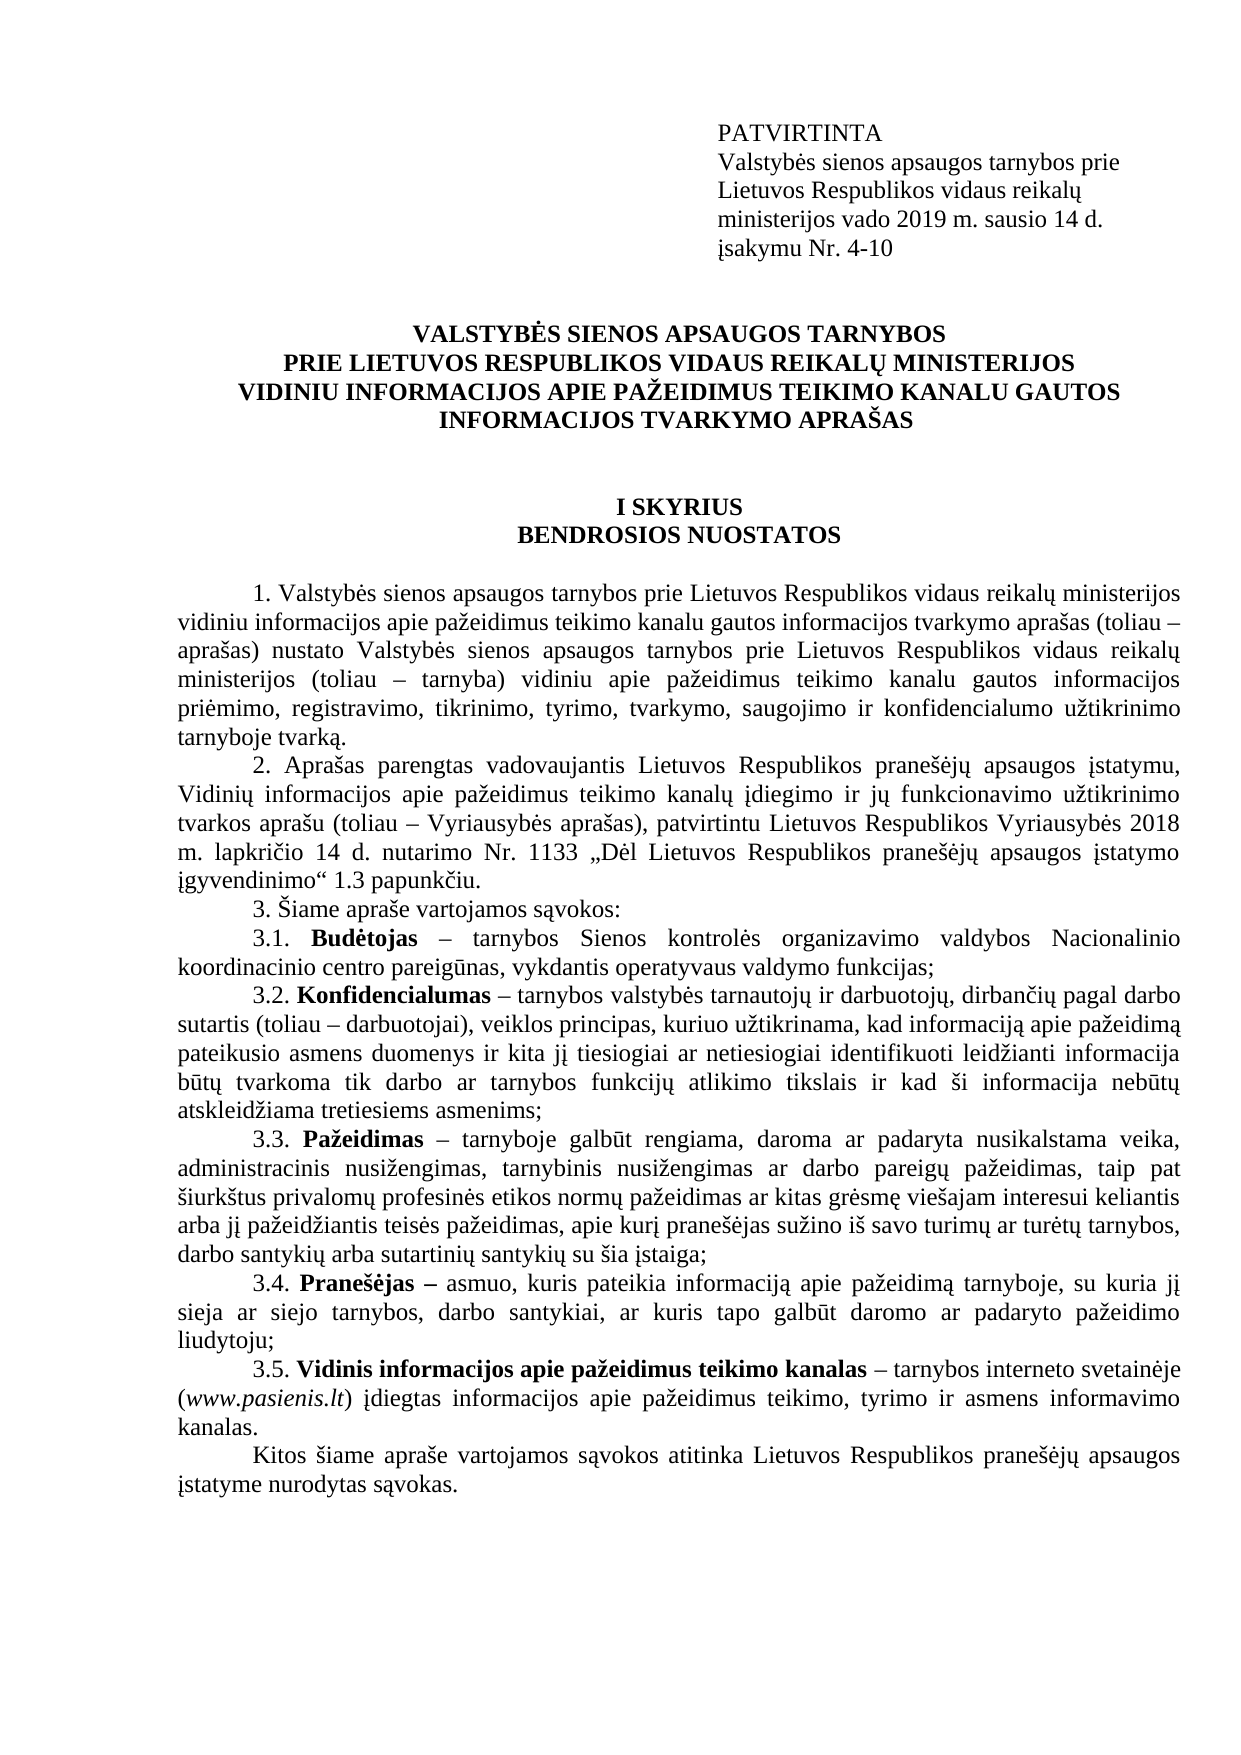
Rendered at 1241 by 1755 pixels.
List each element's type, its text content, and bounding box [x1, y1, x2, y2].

text ministerijos vado 2019 m. sausio 14 d. [717, 204, 1181, 233]
text BENDROSIOS NUOSTATOS [177, 521, 1181, 549]
text 3.5. Vidinis informacijos apie pažeidimus teikimo kanalas – tarnybos interneto svetainėje (www.pasienis.lt) įdiegtas informacijos apie pažeidimus teikimo, tyrimo ir asmens informavimo kanalas. [177, 1354, 1181, 1441]
text 1. Valstybės sienos apsaugos tarnybos prie Lietuvos Respublikos vidaus reikalų ministerijos vidiniu informacijos apie pažeidimus teikimo kanalu gautos informacijos tvarkymo aprašas (toliau – aprašas) nustato Valstybės sienos apsaugos tarnybos prie Lietuvos Respublikos vidaus reikalų ministerijos (toliau – tarnyba) vidiniu apie pažeidimus teikimo kanalu gautos informacijos priėmimo, registravimo, tikrinimo, tyrimo, tvarkymo, saugojimo ir konfidencialumo užtikrinimo tarnyboje tvarką. [177, 578, 1181, 751]
text 3.1. Budėtojas – tarnybos Sienos kontrolės organizavimo valdybos Nacionalinio koordinacinio centro pareigūnas, vykdantis operatyvaus valdymo funkcijas; [177, 923, 1181, 981]
text Valstybės sienos apsaugos tarnybos [177, 319, 1181, 348]
text 3.2. Konfidencialumas – tarnybos valstybės tarnautojų ir darbuotojų, dirbančių pagal darbo sutartis (toliau – darbuotojai), veiklos principas, kuriuo užtikrinama, kad informaciją apie pažeidimą pateikusio asmens duomenys ir kita jį tiesiogiai ar netiesiogiai identifikuoti leidžianti informacija būtų tvarkoma tik darbo ar tarnybos funkcijų atlikimo tikslais ir kad ši informacija nebūtų atskleidžiama tretiesiems asmenims; [177, 981, 1181, 1124]
text Kitos šiame apraše vartojamos sąvokos atitinka Lietuvos Respublikos pranešėjų apsaugos įstatyme nurodytas sąvokas. [177, 1441, 1181, 1498]
text I SKYRIUS [177, 492, 1181, 521]
text 3.4. Pranešėjas – asmuo, kuris pateikia informaciją apie pažeidimą tarnyboje, su kuria jį sieja ar siejo tarnybos, darbo santykiai, ar kuris tapo galbūt daromo ar padaryto pažeidimo liudytoju; [177, 1268, 1181, 1354]
text prie Lietuvos Respublikos Vidaus reikalų ministerijos [177, 348, 1181, 377]
text VIDINIU INFORMACIJOS APIE PAŽEIDIMUS TEIKIMO KANALU GAUTOS INFORMACIJOS TVARKYMO APRAŠAS [177, 377, 1181, 434]
text Lietuvos Respublikos vidaus reikalų [717, 176, 1181, 204]
text įsakymu Nr. 4-10 [717, 233, 1181, 262]
text PATVIRTINTA [717, 118, 1181, 147]
text 3.3. Pažeidimas – tarnyboje galbūt rengiama, daroma ar padaryta nusikalstama veika, administracinis nusižengimas, tarnybinis nusižengimas ar darbo pareigų pažeidimas, taip pat šiurkštus privalomų profesinės etikos normų pažeidimas ar kitas grėsmę viešajam interesui keliantis arba jį pažeidžiantis teisės pažeidimas, apie kurį pranešėjas sužino iš savo turimų ar turėtų tarnybos, darbo santykių arba sutartinių santykių su šia įstaiga; [177, 1124, 1181, 1268]
text 2. Aprašas parengtas vadovaujantis Lietuvos Respublikos pranešėjų apsaugos įstatymu, Vidinių informacijos apie pažeidimus teikimo kanalų įdiegimo ir jų funkcionavimo užtikrinimo tvarkos aprašu (toliau – Vyriausybės aprašas), patvirtintu Lietuvos Respublikos Vyriausybės 2018 m. lapkričio 14 d. nutarimo Nr. 1133 „Dėl Lietuvos Respublikos pranešėjų apsaugos įstatymo įgyvendinimo“ 1.3 papunkčiu. [177, 751, 1181, 894]
text 3. Šiame apraše vartojamos sąvokos: [177, 894, 1181, 923]
text Valstybės sienos apsaugos tarnybos prie [717, 147, 1181, 176]
